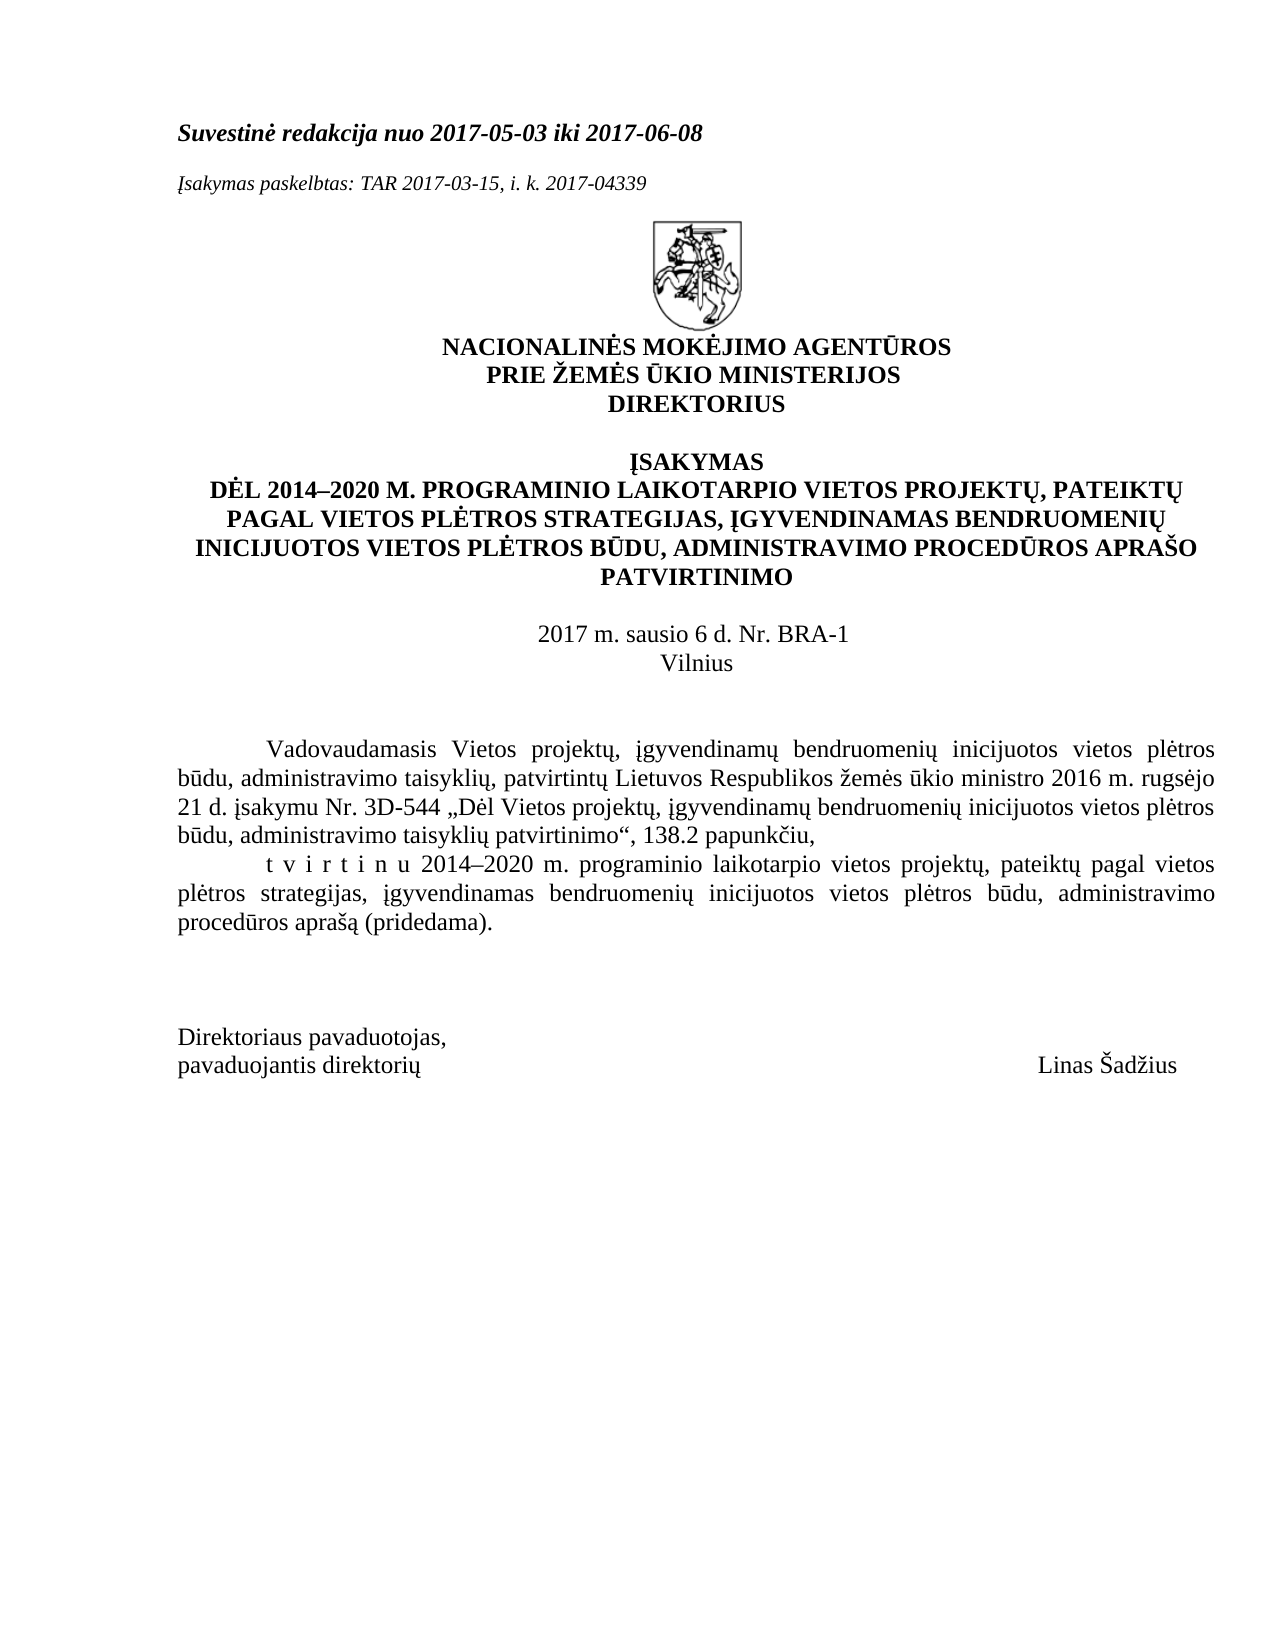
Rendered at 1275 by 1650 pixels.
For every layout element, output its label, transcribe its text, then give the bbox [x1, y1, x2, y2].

text Suvestinė redakcija nuo 2017-05-03 iki 2017-06-08 [177, 118, 1216, 147]
text t v i r t i n u 2014–2020 m. programinio laikotarpio vietos projektų, pateiktų pagal vietos plėtros strategijas, įgyvendinamas bendruomenių inicijuotos vietos plėtros būdu, administravimo procedūros aprašą (pridedama). [177, 849, 1216, 935]
text 2017 m. sausio 6 d. Nr. BRA-1 [177, 619, 1216, 648]
text pavaduojantis direktorių Linas Šadžius [177, 1050, 1216, 1079]
text PATVIRTINIMO [177, 562, 1172, 590]
text DIREKTORIUS [177, 389, 1216, 418]
text Vilnius [177, 648, 1216, 677]
text Vadovaudamasis Vietos projektų, įgyvendinamų bendruomenių inicijuotos vietos plėtros būdu, administravimo taisyklių, patvirtintų Lietuvos Respublikos žemės ūkio ministro 2016 m. rugsėjo 21 d. įsakymu Nr. 3D-544 „Dėl Vietos projektų, įgyvendinamų bendruomenių inicijuotos vietos plėtros būdu, administravimo taisyklių patvirtinimo“, 138.2 papunkčiu, [177, 734, 1216, 849]
text DĖL 2014–2020 M. PROGRAMINIO LAIKOTARPIO VIETOS PROJEKTŲ, PATEIKTŲ PAGAL VIETOS PLĖTROS STRATEGIJAS, ĮGYVENDINAMAS BENDRUOMENIŲ INICIJUOTOS VIETOS PLĖTROS BŪDU, ADMINISTRAVIMO PROCEDŪROS APRAŠO [177, 475, 1216, 562]
text ĮSAKYMAS [177, 447, 1216, 475]
text Direktoriaus pavaduotojas, [177, 1022, 1216, 1050]
text Įsakymas paskelbtas: TAR 2017-03-15, i. k. 2017-04339 [177, 171, 1216, 195]
text NACIONALINĖS MOKĖJIMO AGENTŪROS [177, 332, 1216, 360]
text PRIE ŽEMĖS ŪKIO MINISTERIJOS [177, 360, 1216, 389]
